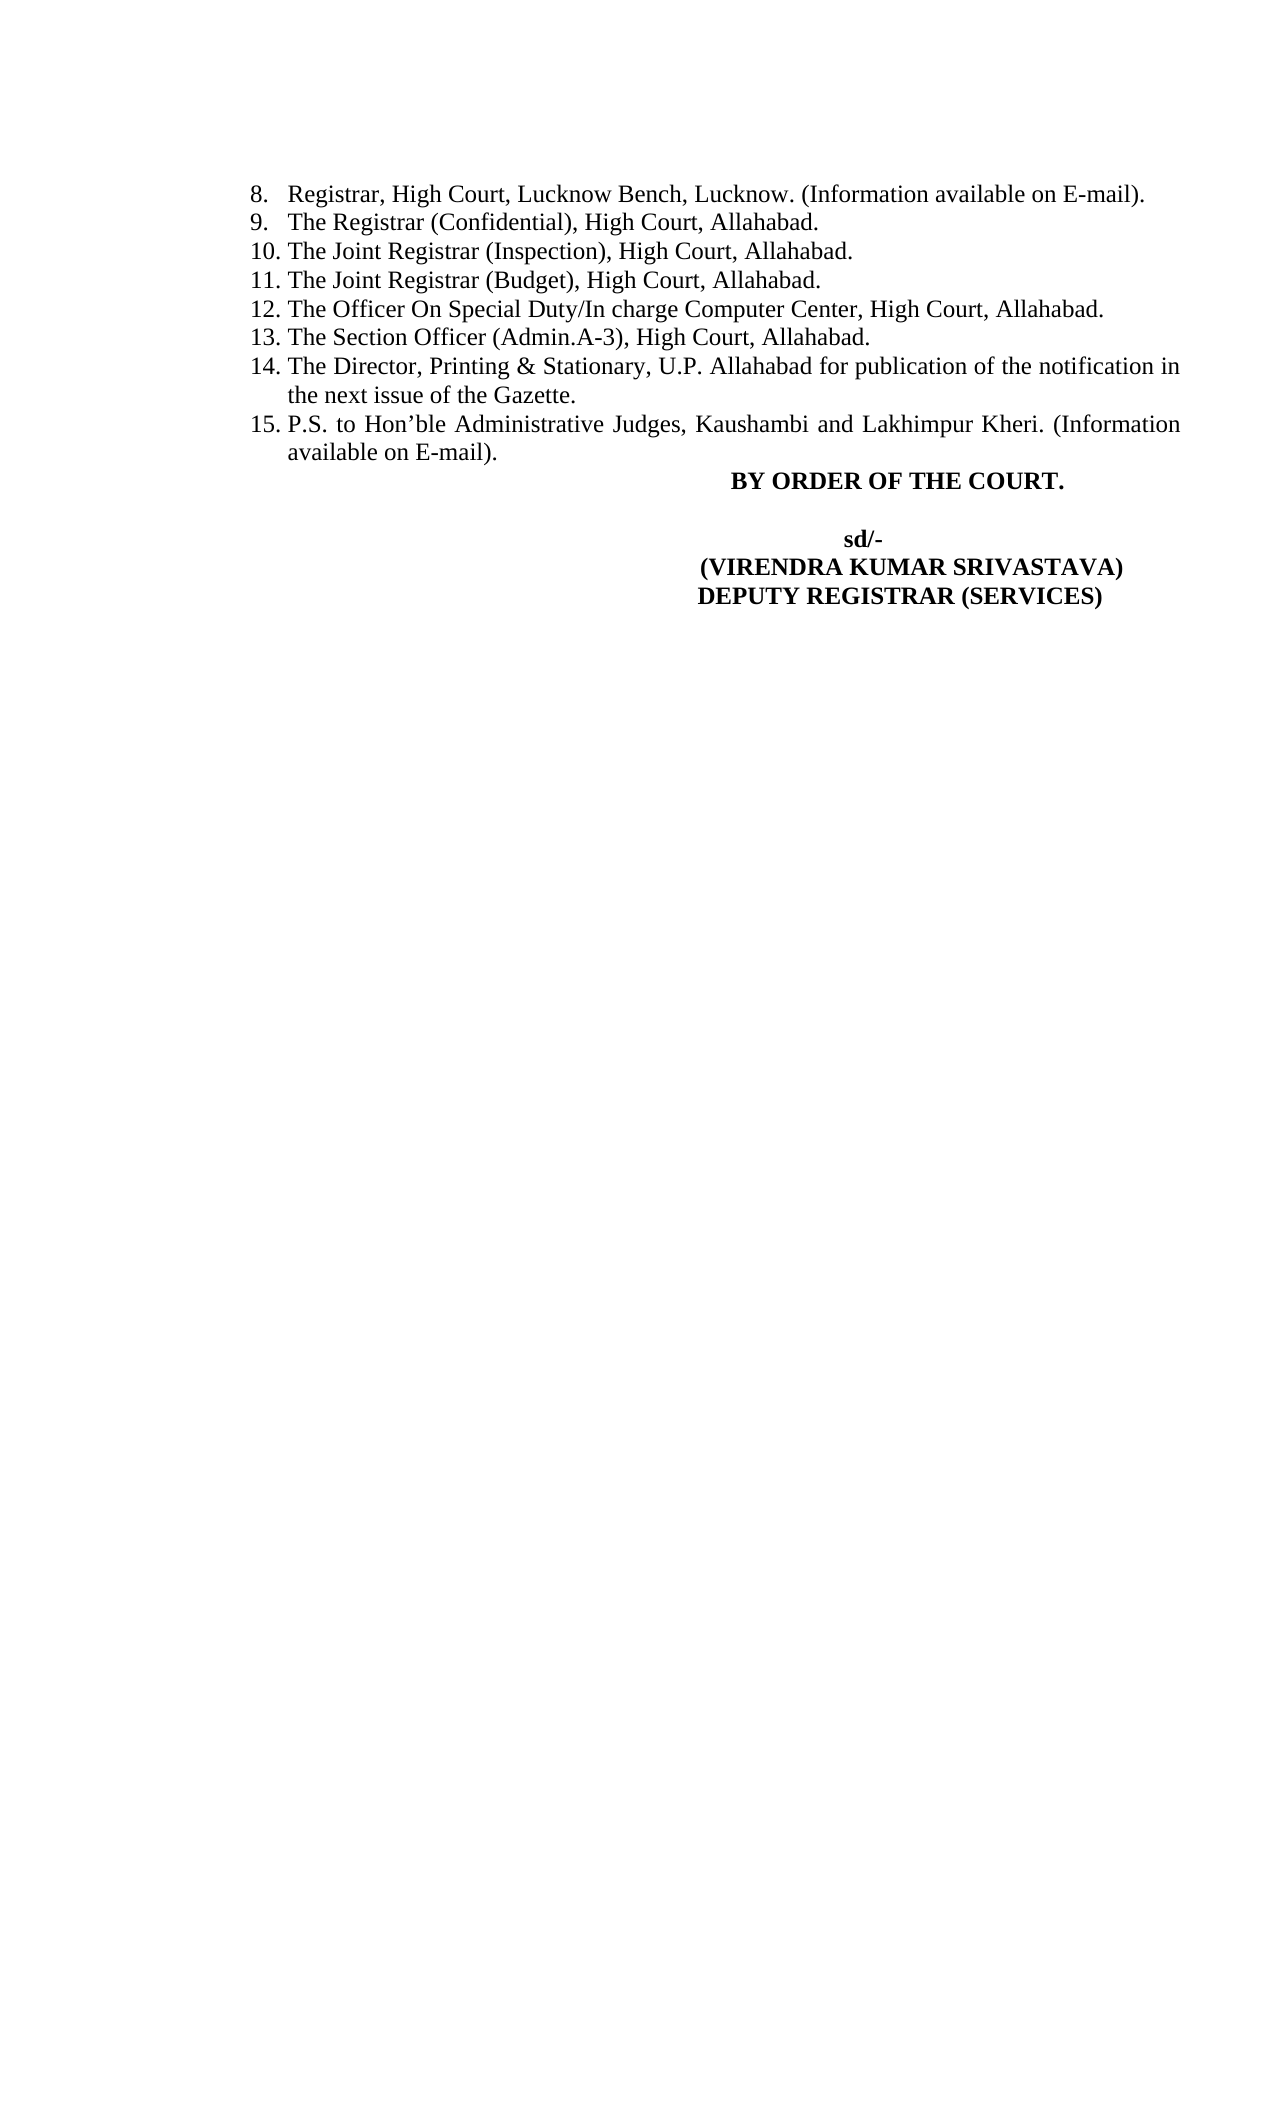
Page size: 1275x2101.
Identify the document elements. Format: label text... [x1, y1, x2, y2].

list BY ORDER OF THE COURT. [250, 466, 1181, 495]
list The Joint Registrar (Budget), High Court, Allahabad. [250, 265, 1181, 294]
list The Section Officer (Admin.A-3), High Court, Allahabad. [250, 322, 1181, 351]
list The Officer On Special Duty/In charge Computer Center, High Court, Allahabad. [250, 294, 1181, 322]
text DEPUTY REGISTRAR (SERVICES) [587, 581, 1181, 610]
list The Registrar (Confidential), High Court, Allahabad. [250, 207, 1181, 236]
text (VIRENDRA KUMAR SRIVASTAVA) [212, 552, 1181, 581]
list The Joint Registrar (Inspection), High Court, Allahabad. [250, 236, 1181, 265]
text sd/- [212, 524, 1181, 552]
list P.S. to Hon’ble Administrative Judges, Kaushambi and Lakhimpur Kheri. (Information available on E-mail). [250, 409, 1181, 466]
list Registrar, High Court, Lucknow Bench, Lucknow. (Information available on E-mail). [250, 179, 1181, 207]
list The Director, Printing & Stationary, U.P. Allahabad for publication of the notification in the next issue of the Gazette. [250, 351, 1181, 409]
